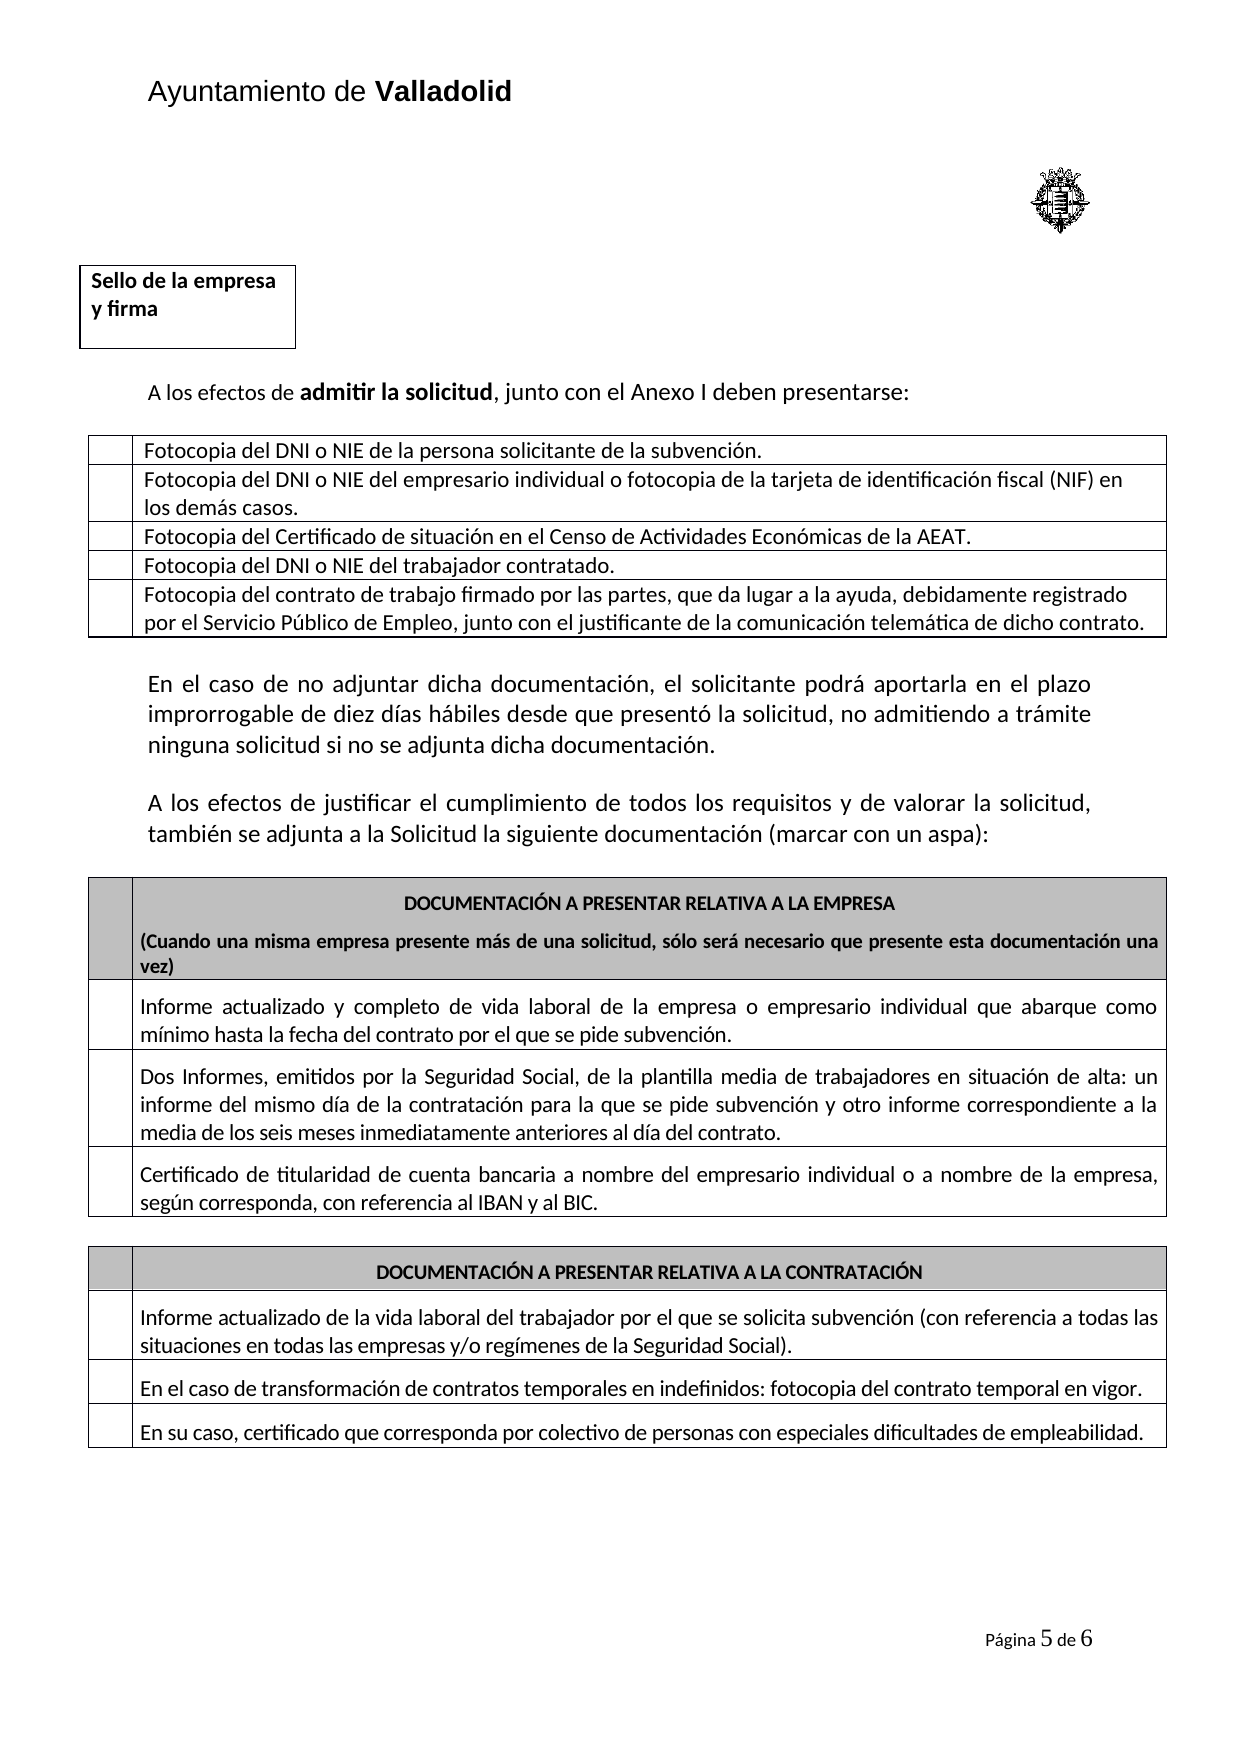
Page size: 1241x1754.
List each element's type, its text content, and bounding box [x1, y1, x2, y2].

table_cell Fotocopia del contrato de trabajo firmado por las partes, que da lugar a la ayuda, debidamente registrado por el Servicio Público de Empleo, junto con el justificante de la comunicación telemática de dicho contrato. [133, 580, 1166, 636]
text A los efectos de admitir la solicitud, junto con el Anexo I deben presentarse: [148, 377, 1093, 407]
table_header [89, 1247, 132, 1289]
table_cell Dos Informes, emitidos por la Seguridad Social, de la plantilla media de trabajadores en situación de alta: un informe del mismo día de la contratación para la que se pide subvención y otro informe correspondiente a la media de los seis meses inmediatamente anteriores al día del contrato. [133, 1050, 1166, 1146]
table_cell Fotocopia del DNI o NIE del trabajador contratado. [133, 551, 1166, 579]
subtitle En el caso de no adjuntar dicha documentación, el solicitante podrá aportarla en el plazo improrrogable de diez días hábiles desde que presentó la solicitud, no admitiendo a trámite ninguna solicitud si no se adjunta dicha documentación. [148, 668, 1093, 759]
table_cell Fotocopia del Certificado de situación en el Censo de Actividades Económicas de la AEAT. [133, 522, 1166, 550]
table_header Fotocopia del DNI o NIE de la persona solicitante de la subvención. [133, 436, 1166, 464]
table_cell [89, 580, 132, 636]
table_cell En el caso de transformación de contratos temporales en indefinidos: fotocopia del contrato temporal en vigor. [133, 1360, 1166, 1403]
table_cell Informe actualizado de la vida laboral del trabajador por el que se solicita subvención (con referencia a todas las situaciones en todas las empresas y/o regímenes de la Seguridad Social). [133, 1291, 1166, 1359]
table_header [89, 878, 132, 979]
subtitle A los efectos de justificar el cumplimiento de todos los requisitos y de valorar la solicitud, también se adjunta a la Solicitud la siguiente documentación (marcar con un aspa): [148, 788, 1093, 849]
table_cell Certificado de titularidad de cuenta bancaria a nombre del empresario individual o a nombre de la empresa, según corresponda, con referencia al IBAN y al BIC. [133, 1147, 1166, 1216]
table_header DOCUMENTACIÓN A PRESENTAR RELATIVA A LA EMPRESA (Cuando una misma empresa presente más de una solicitud, sólo será necesario que presente esta documentación una vez) [133, 878, 1166, 979]
table_cell Sello de la empresa y firma [81, 266, 295, 347]
table_cell [89, 522, 132, 550]
table_cell Fotocopia del DNI o NIE del empresario individual o fotocopia de la tarjeta de identificación fiscal (NIF) en los demás casos. [133, 465, 1166, 521]
table_cell [89, 1404, 132, 1447]
table_cell [89, 980, 132, 1048]
table_cell [89, 1291, 132, 1359]
table_cell [89, 465, 132, 521]
table_header DOCUMENTACIÓN A PRESENTAR RELATIVA A LA CONTRATACIÓN [133, 1247, 1166, 1289]
table_cell [89, 551, 132, 579]
table_cell Informe actualizado y completo de vida laboral de la empresa o empresario individual que abarque como mínimo hasta la fecha del contrato por el que se pide subvención. [133, 980, 1166, 1048]
table_cell En su caso, certificado que corresponda por colectivo de personas con especiales dificultades de empleabilidad. [133, 1404, 1166, 1447]
picture [1028, 164, 1093, 237]
table_cell [89, 1360, 132, 1403]
table_cell [89, 1147, 132, 1216]
table_header [89, 436, 132, 464]
table_cell [89, 1050, 132, 1146]
